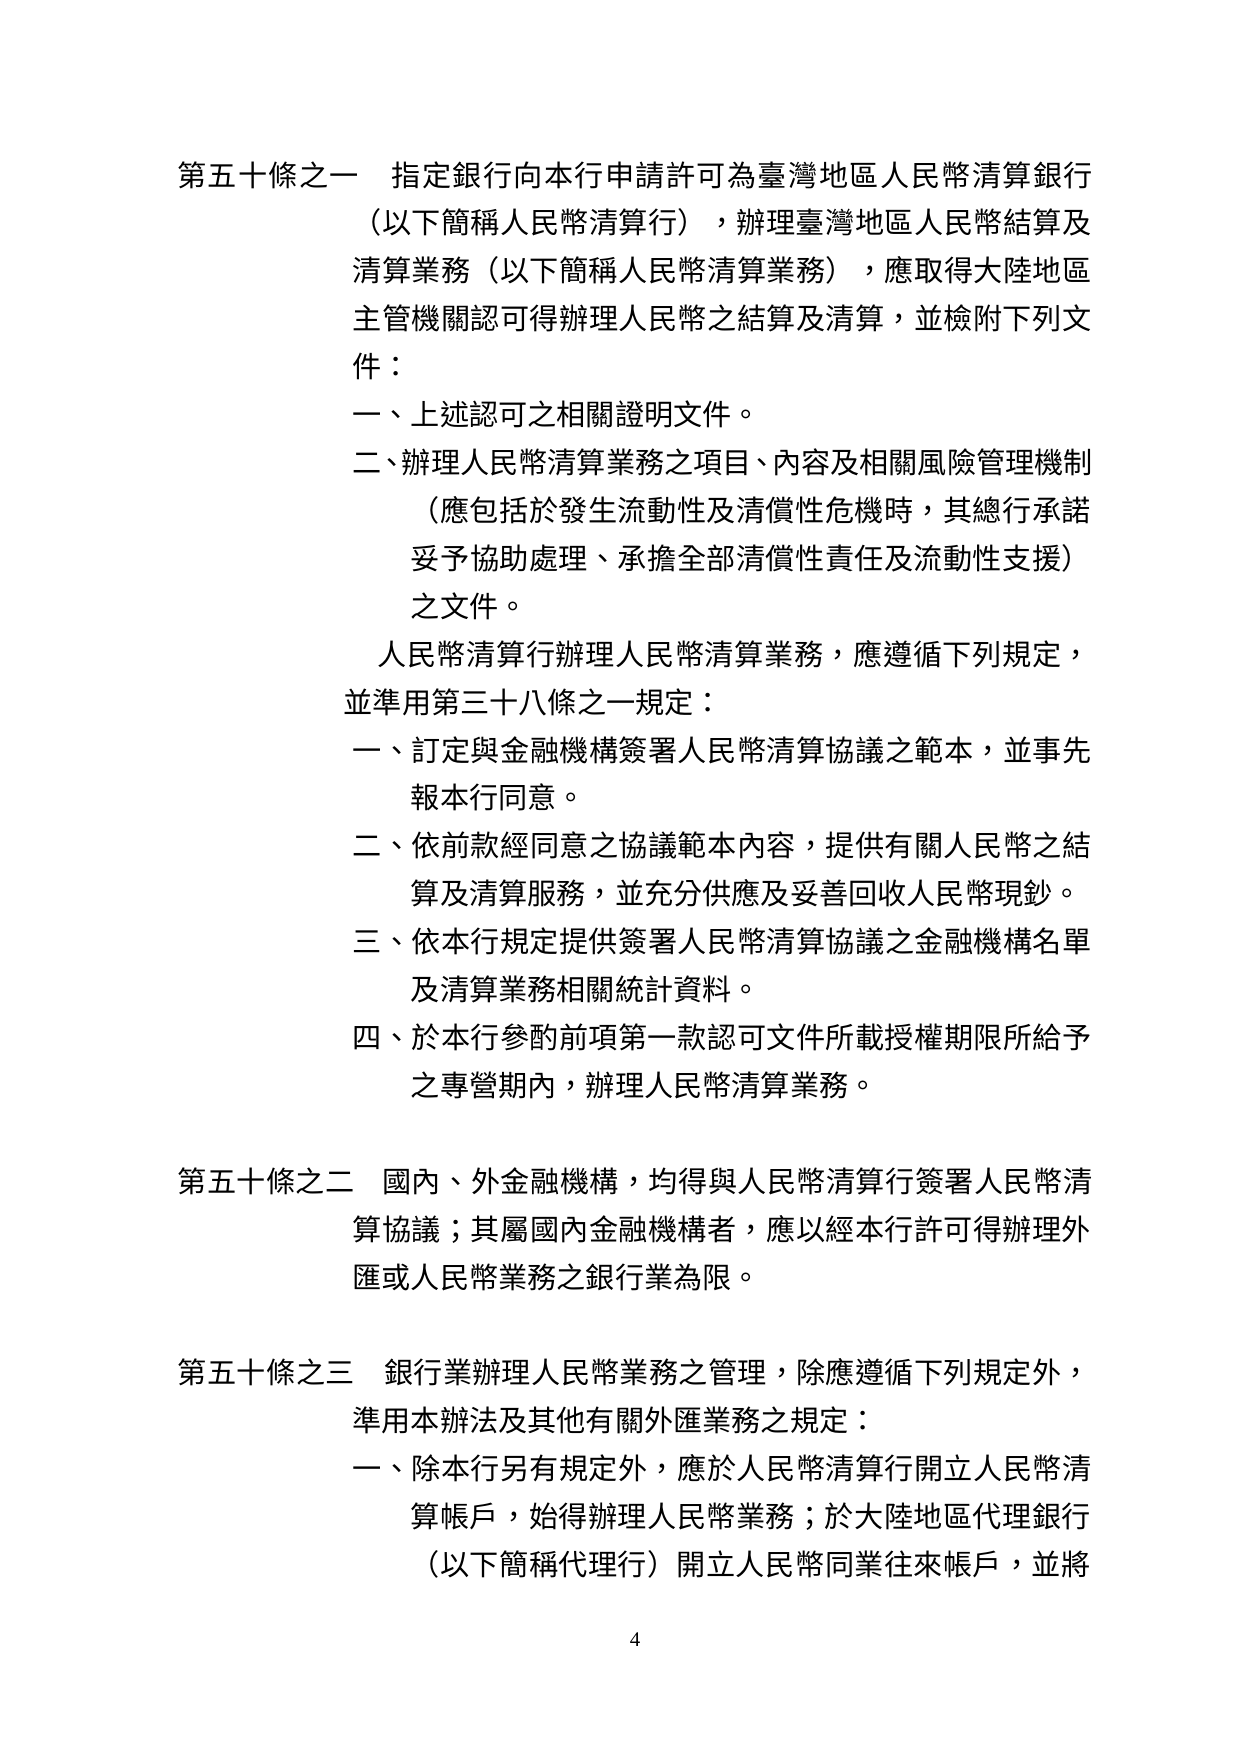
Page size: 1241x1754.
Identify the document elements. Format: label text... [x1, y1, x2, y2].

text 一、除本行另有規定外，應於人民幣清算行開立人民幣清算帳戶，始得辦理人民幣業務；於大陸地區代理銀行（以下簡稱代理行）開立人民幣同業往來帳戶，並將 [352, 1441, 1092, 1585]
text 二、辦理人民幣清算業務之項目、內容及相關風險管理機制（應包括於發生流動性及清償性危機時，其總行承諾妥予協助處理、承擔全部清償性責任及流動性支援）之文件。 [352, 435, 1092, 627]
text 一、上述認可之相關證明文件。 [352, 387, 1092, 435]
text 一、訂定與金融機構簽署人民幣清算協議之範本，並事先報本行同意。 [352, 723, 1092, 818]
text 第五十條之一 指定銀行向本行申請許可為臺灣地區人民幣清算銀行（以下簡稱人民幣清算行），辦理臺灣地區人民幣結算及清算業務（以下簡稱人民幣清算業務），應取得大陸地區主管機關認可得辦理人民幣之結算及清算，並檢附下列文件： [177, 148, 1092, 387]
text 四、於本行參酌前項第一款認可文件所載授權期限所給予之專營期內，辦理人民幣清算業務。 [352, 1010, 1092, 1106]
text 人民幣清算行辦理人民幣清算業務，應遵循下列規定，並準用第三十八條之一規定： [343, 627, 1092, 723]
text 第五十條之三 銀行業辦理人民幣業務之管理，除應遵循下列規定外，準用本辦法及其他有關外匯業務之規定： [177, 1346, 1092, 1441]
text 二、依前款經同意之協議範本內容，提供有關人民幣之結算及清算服務，並充分供應及妥善回收人民幣現鈔。 [352, 818, 1092, 914]
text 三、依本行規定提供簽署人民幣清算協議之金融機構名單及清算業務相關統計資料。 [352, 914, 1092, 1010]
text 第五十條之二 國內、外金融機構，均得與人民幣清算行簽署人民幣清算協議；其屬國內金融機構者，應以經本行許可得辦理外匯或人民幣業務之銀行業為限。 [177, 1154, 1092, 1298]
